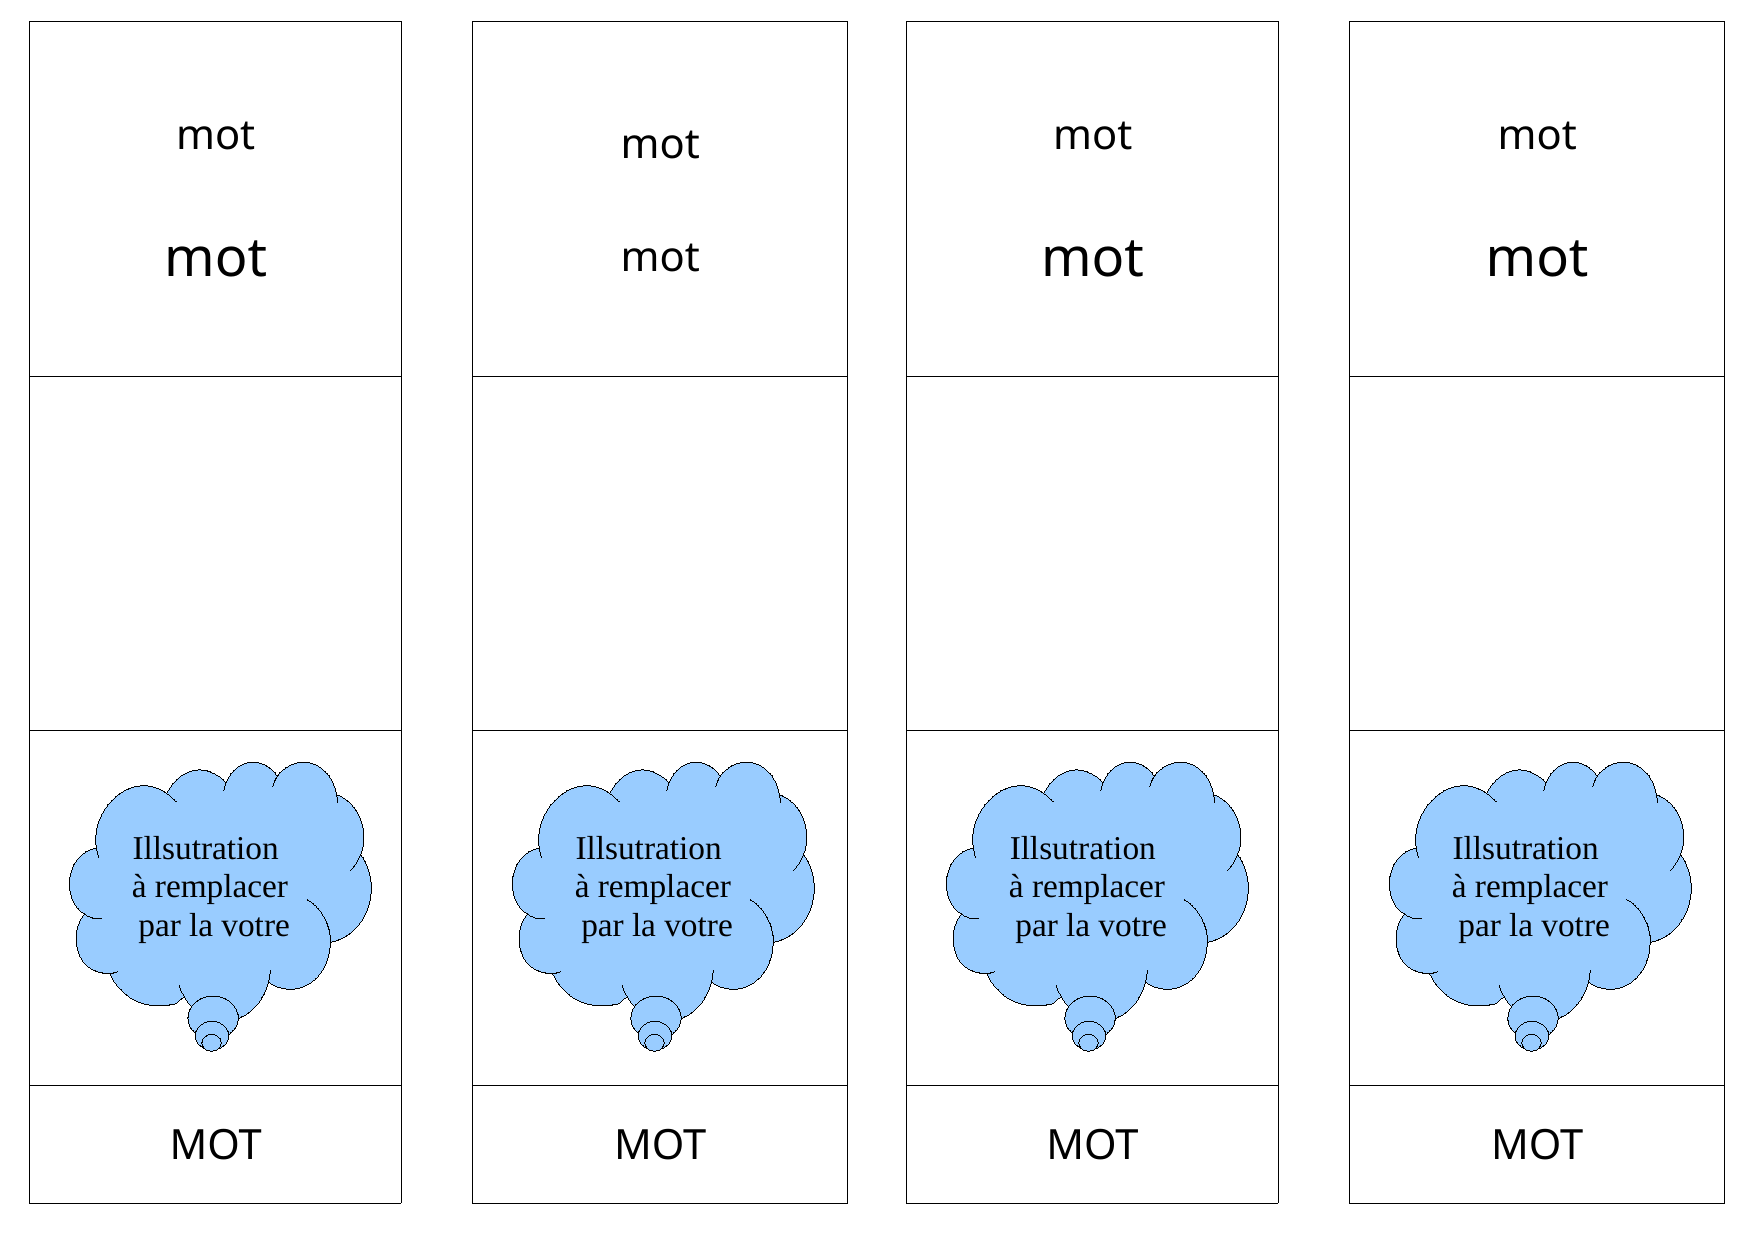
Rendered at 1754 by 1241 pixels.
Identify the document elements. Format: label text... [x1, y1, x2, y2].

table_cell MOT [30, 1086, 401, 1203]
table_cell [402, 730, 472, 1084]
table_cell [1279, 376, 1349, 730]
table_header [402, 21, 472, 376]
table_cell MOT [907, 1086, 1278, 1203]
table_header mot mot [473, 22, 847, 376]
table_cell [402, 376, 472, 730]
table_cell MOT [1350, 1086, 1724, 1203]
table_cell [1350, 731, 1724, 1084]
table_header [1279, 21, 1349, 376]
table_cell [473, 377, 847, 730]
table_cell [1350, 377, 1724, 730]
table_cell [907, 731, 1278, 1084]
table_cell [1279, 1085, 1349, 1203]
table_cell [30, 731, 401, 1084]
table_header mot mot [907, 22, 1278, 376]
table_cell [402, 1085, 472, 1203]
table_header mot mot [1350, 22, 1724, 376]
table_cell [1279, 730, 1349, 1084]
table_cell MOT [473, 1086, 847, 1203]
table_cell [30, 377, 401, 730]
table_cell [473, 731, 847, 1084]
table_header mot mot [30, 22, 401, 376]
table_cell [907, 377, 1278, 730]
